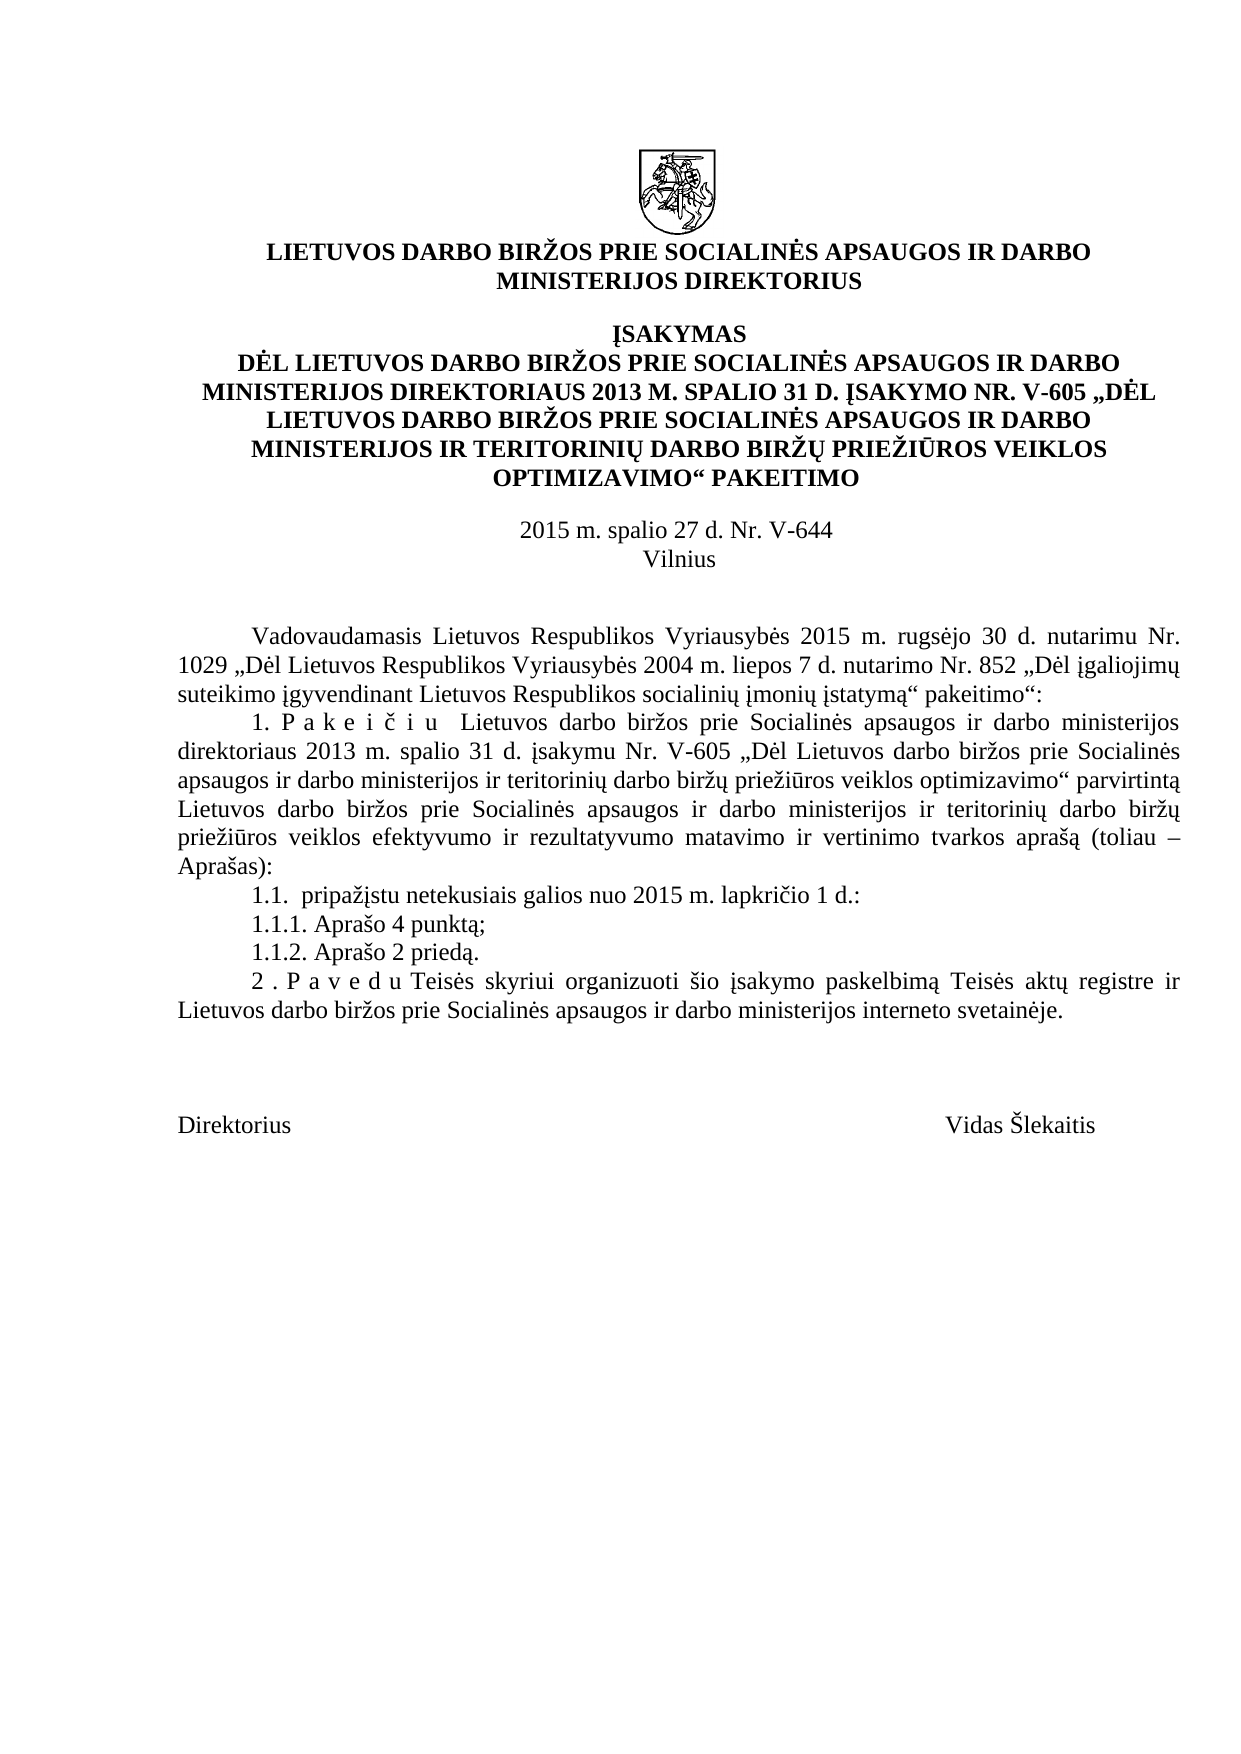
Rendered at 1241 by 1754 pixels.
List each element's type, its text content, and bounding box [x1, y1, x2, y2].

text Direktorius Vidas Šlekaitis [177, 1110, 1181, 1139]
text 1.1.2. Aprašo 2 priedą. [177, 937, 1181, 966]
text DĖL LIETUVOS DARBO BIRŽOS PRIE SOCIALINĖS APSAUGOS IR DARBO MINISTERIJOS DIREKTORIAUS 2013 M. SPALIO 31 D. ĮSAKYMO NR. V-605 „DĖL LIETUVOS DARBO BIRŽOS PRIE SOCIALINĖS APSAUGOS IR DARBO MINISTERIJOS IR TERITORINIŲ DARBO BIRŽŲ PRIEŽIŪROS VEIKLOS OPTIMIZAVIMO“ PAKEITIMO [177, 348, 1181, 492]
text Vadovaudamasis Lietuvos Respublikos Vyriausybės 2015 m. rugsėjo 30 d. nutarimu Nr. 1029 „Dėl Lietuvos Respublikos Vyriausybės 2004 m. liepos 7 d. nutarimo Nr. 852 „Dėl įgaliojimų suteikimo įgyvendinant Lietuvos Respublikos socialinių įmonių įstatymą“ pakeitimo“: [177, 621, 1181, 707]
text LIETUVOS DARBO BIRŽOS prie socialinės apsaugos ir darbo ministerijos DIREKTORIUS [177, 237, 1181, 295]
text Vilnius [177, 544, 1181, 573]
text 2.PaveduTeisės skyriui organizuoti šio įsakymo paskelbimą Teisės aktų registre ir Lietuvos darbo biržos prie Socialinės apsaugos ir darbo ministerijos interneto svetainėje. [177, 966, 1181, 1024]
text 1. Pake i č i u Lietuvos darbo biržos prie Socialinės apsaugos ir darbo ministerijos direktoriaus 2013 m. spalio 31 d. įsakymu Nr. V-605 „Dėl Lietuvos darbo biržos prie Socialinės apsaugos ir darbo ministerijos ir teritorinių darbo biržų priežiūros veiklos optimizavimo“ parvirtintą Lietuvos darbo biržos prie Socialinės apsaugos ir darbo ministerijos ir teritorinių darbo biržų priežiūros veiklos efektyvumo ir rezultatyvumo matavimo ir vertinimo tvarkos aprašą (toliau – Aprašas): [177, 707, 1181, 880]
text 1.1. pripažįstu netekusiais galios nuo 2015 m. lapkričio 1 d.: [177, 880, 1181, 909]
text 2015 m. spalio 27 d. Nr. V-644 [177, 516, 1181, 544]
text ĮSAKYMAS [177, 319, 1181, 348]
text 1.1.1. Aprašo 4 punktą; [177, 909, 1181, 937]
